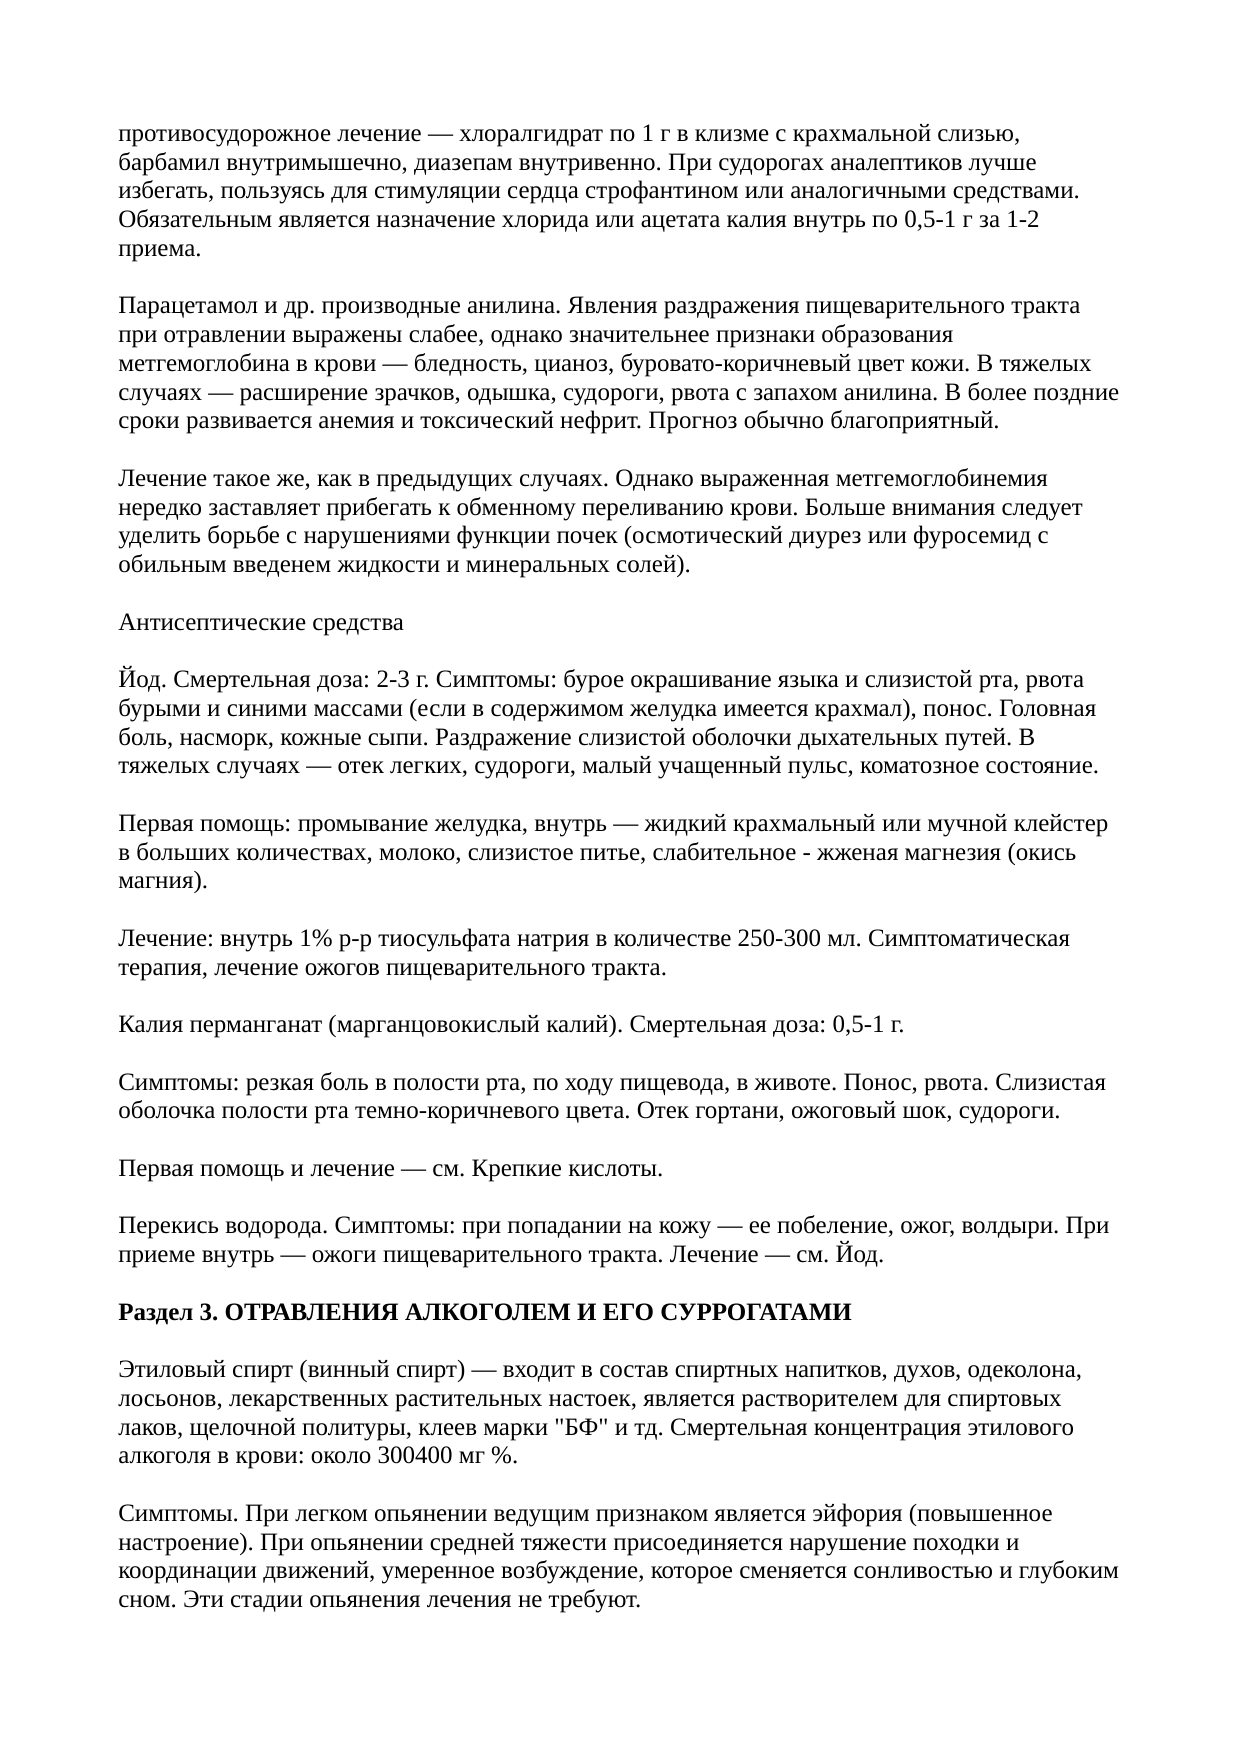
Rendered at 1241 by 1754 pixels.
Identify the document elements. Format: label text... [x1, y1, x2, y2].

text противосудорожное лечение — хлоралгидрат по 1 г в клизме с крахмальной слизью, барбамил внутримышечно, диазепам внутривенно. При судорогах аналептиков лучше избегать, пользуясь для стимуляции сердца строфантином или аналогичными средствами. Обязательным является назначение хлорида или ацетата калия внутрь по 0,5-1 г за 1-2 приема. Парацетамол и др. производные анилина. Явления раздражения пищеварительного тракта при отравлении выражены слабее, однако значительнее признаки образования метгемоглобина в крови — бледность, цианоз, буровато-коричневый цвет кожи. В тяжелых случаях — расширение зрачков, одышка, судороги, рвота с запахом анилина. В более поздние сроки развивается анемия и токсический нефрит. Прогноз обычно благоприятный. Лечение такое же, как в предыдущих случаях. Однако выраженная метгемоглобинемия нередко заставляет прибегать к обменному переливанию крови. Больше внимания следует уделить борьбе с нарушениями функции почек (осмотический диурез или фуросемид с обильным введенем жидкости и минеральных солей). Антисептические средства Йод. Смертельная доза: 2-3 г. Симптомы: бурое окрашивание языка и слизистой рта, рвота бурыми и синими массами (если в содержимом желудка имеется крахмал), понос. Головная боль, насморк, кожные сыпи. Раздражение слизистой оболочки дыхательных путей. В тяжелых случаях — отек легких, судороги, малый учащенный пульс, коматозное состояние. Первая помощь: промывание желудка, внутрь — жидкий крахмальный или мучной клейстер в больших количествах, молоко, слизистое питье, слабительное - жженая магнезия (окись магния). Лечение: внутрь 1% р-р тиосульфата натрия в количестве 250-300 мл. Симптоматическая терапия, лечение ожогов пищеварительного тракта. Калия перманганат (марганцовокислый калий). Смертельная доза: 0,5-1 г. Симптомы: резкая боль в полости рта, по ходу пищевода, в животе. Понос, рвота. Слизистая оболочка полости рта темно-коричневого цвета. Отек гортани, ожоговый шок, судороги. Первая помощь и лечение — см. Крепкие кислоты. Перекись водорода. Симптомы: при попадании на кожу — ее побеление, ожог, волдыри. При приеме внутрь — ожоги пищеварительного тракта. Лечение — см. Йод. Раздел 3. ОТРАВЛЕНИЯ АЛКОГОЛЕМ И ЕГО СУРРОГАТАМИ Этиловый спирт (винный спирт) — входит в состав спиртных напитков, духов, одеколона, лосьонов, лекарственных растительных настоек, является растворителем для спиртовых лаков, щелочной политуры, клеев марки "БФ" и тд. Смертельная концентрация этилового алкоголя в крови: около 300400 мг %. Симптомы. При легком опьянении ведущим признаком является эйфория (повышенное настроение). При опьянении средней тяжести присоединяется нарушение походки и координации движений, умеренное возбуждение, которое сменяется сонливостью и глубоким сном. Эти стадии опьянения лечения не требуют. [118, 118, 1122, 1613]
